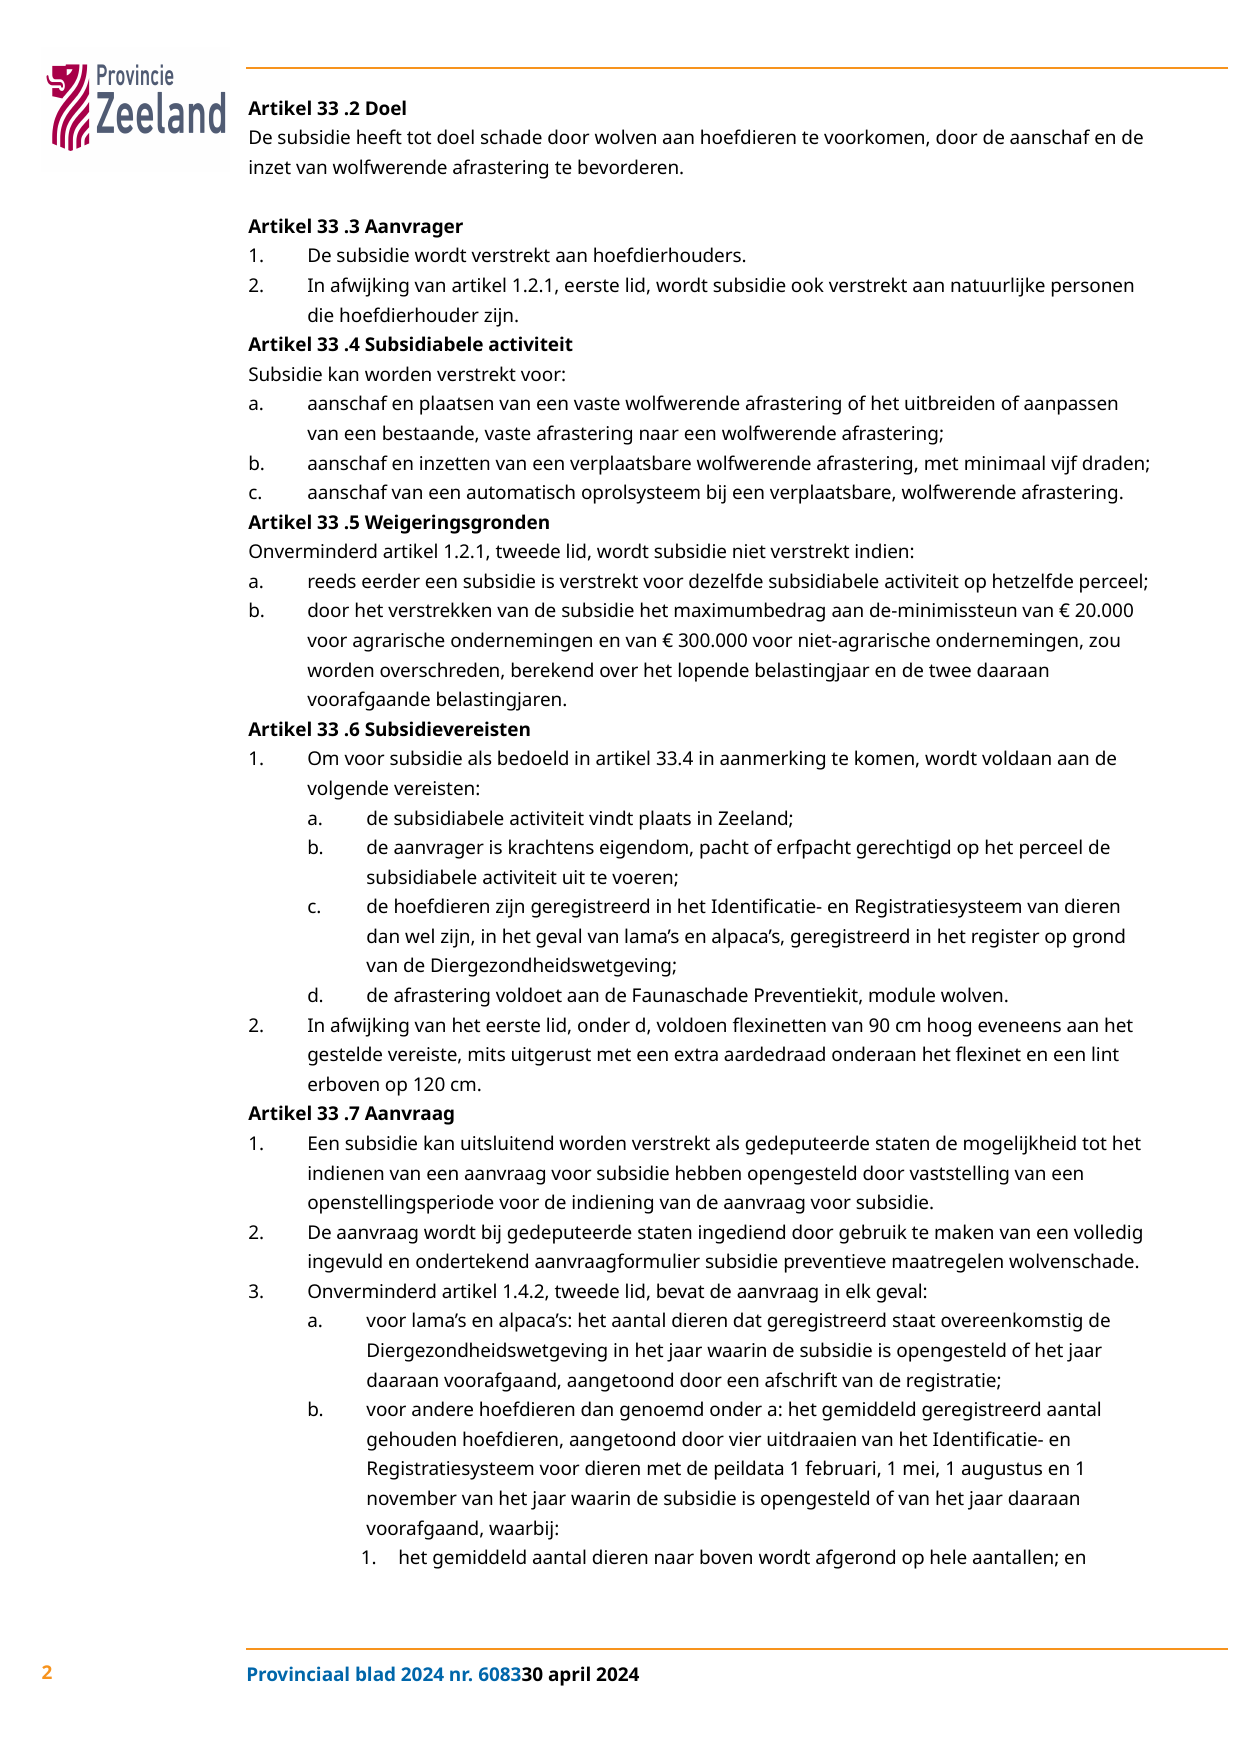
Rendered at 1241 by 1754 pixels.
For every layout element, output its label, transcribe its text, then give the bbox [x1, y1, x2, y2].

list aanschaf en inzetten van een verplaatsbare wolfwerende afrastering, met minimaal vijf draden; [248, 450, 1152, 476]
list Onverminderd artikel 1.4.2, tweede lid, bevat de aanvraag in elk geval: [248, 1278, 1152, 1304]
list In afwijking van het eerste lid, onder d, voldoen flexinetten van 90 cm hoog eveneens aan het gestelde vereiste, mits uitgerust met een extra aardedraad onderaan het flexinet en een lint erboven op 120 cm. [248, 1012, 1152, 1097]
list reeds eerder een subsidie is verstrekt voor dezelfde subsidiabele activiteit op hetzelfde perceel; [248, 568, 1152, 594]
text Artikel 33 .7 Aanvraag [248, 1101, 1152, 1126]
list De aanvraag wordt bij gedeputeerde staten ingediend door gebruik te maken van een volledig ingevuld en ondertekend aanvraagformulier subsidie preventieve maatregelen wolvenschade. [248, 1219, 1152, 1274]
text Artikel 33 .6 Subsidievereisten [248, 716, 1152, 742]
text Subsidie kan worden verstrekt voor: [248, 361, 1152, 387]
list door het verstrekken van de subsidie het maximumbedrag aan de-minimissteun van € 20.000 voor agrarische ondernemingen en van € 300.000 voor niet-agrarische ondernemingen, zou worden overschreden, berekend over het lopende belastingjaar en de twee daaraan voorafgaande belastingjaren. [248, 598, 1152, 712]
list De subsidie wordt verstrekt aan hoefdierhouders. [248, 243, 1152, 268]
text Artikel 33 .2 Doel [248, 95, 1152, 121]
text Artikel 33 .4 Subsidiabele activiteit [248, 331, 1152, 357]
list de subsidiabele activiteit vindt plaats in Zeeland; [307, 805, 1152, 831]
text Onverminderd artikel 1.2.1, tweede lid, wordt subsidie niet verstrekt indien: [248, 538, 1152, 564]
list Om voor subsidie als bedoeld in artikel 33.4 in aanmerking te komen, wordt voldaan aan de volgende vereisten: [248, 746, 1152, 801]
list de aanvrager is krachtens eigendom, pacht of erfpacht gerechtigd op het perceel de subsidiabele activiteit uit te voeren; [307, 834, 1152, 890]
list In afwijking van artikel 1.2.1, eerste lid, wordt subsidie ook verstrekt aan natuurlijke personen die hoefdierhouder zijn. [248, 272, 1152, 328]
list de hoefdieren zijn geregistreerd in het Identificatie- en Registratiesysteem van dieren dan wel zijn, in het geval van lama’s en alpaca’s, geregistreerd in het register op grond van de Diergezondheidswetgeving; [307, 893, 1152, 978]
list Een subsidie kan uitsluitend worden verstrekt als gedeputeerde staten de mogelijkheid tot het indienen van een aanvraag voor subsidie hebben opengesteld door vaststelling van een openstellingsperiode voor de indiening van de aanvraag voor subsidie. [248, 1130, 1152, 1215]
text Artikel 33 .3 Aanvrager [248, 213, 1152, 239]
list voor lama’s en alpaca’s: het aantal dieren dat geregistreerd staat overeenkomstig de Diergezondheidswetgeving in het jaar waarin de subsidie is opengesteld of het jaar daaraan voorafgaand, aangetoond door een afschrift van de registratie; [307, 1308, 1152, 1393]
list voor andere hoefdieren dan genoemd onder a: het gemiddeld geregistreerd aantal gehouden hoefdieren, aangetoond door vier uitdraaien van het Identificatie- en Registratiesysteem voor dieren met de peildata 1 februari, 1 mei, 1 augustus en 1 november van het jaar waarin de subsidie is opengesteld of van het jaar daaraan voorafgaand, waarbij: [307, 1396, 1152, 1541]
picture [41, 47, 231, 172]
list het gemiddeld aantal dieren naar boven wordt afgerond op hele aantallen; en [361, 1544, 1152, 1570]
text Artikel 33 .5 Weigeringsgronden [248, 509, 1152, 535]
list aanschaf van een automatisch oprolsysteem bij een verplaatsbare, wolfwerende afrastering. [248, 479, 1152, 505]
text De subsidie heeft tot doel schade door wolven aan hoefdieren te voorkomen, door de aanschaf en de inzet van wolfwerende afrastering te bevorderen. [248, 124, 1152, 180]
list de afrastering voldoet aan de Faunaschade Preventiekit, module wolven. [307, 982, 1152, 1008]
list aanschaf en plaatsen van een vaste wolfwerende afrastering of het uitbreiden of aanpassen van een bestaande, vaste afrastering naar een wolfwerende afrastering; [248, 391, 1152, 446]
